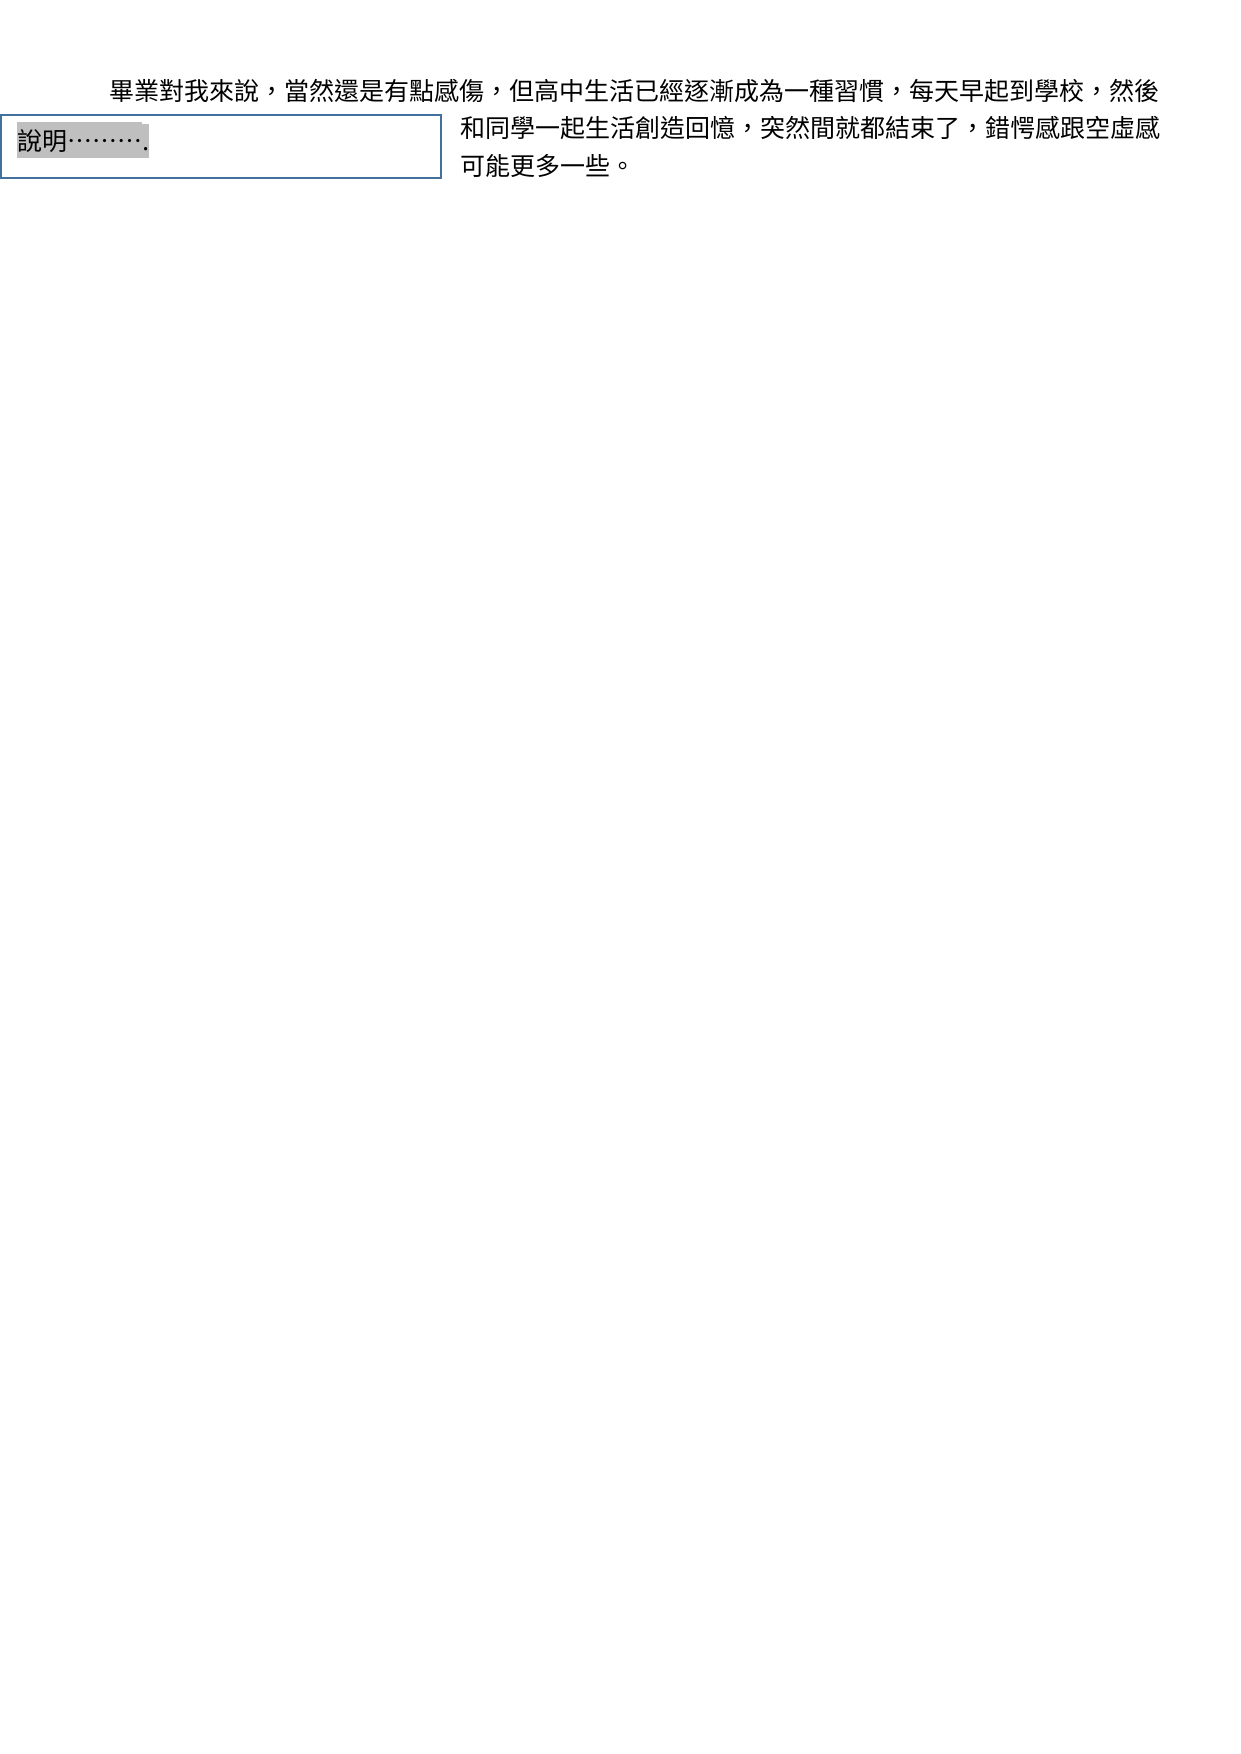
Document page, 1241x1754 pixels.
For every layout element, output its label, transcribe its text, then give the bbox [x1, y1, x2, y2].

text 畢業對我來說，當然還是有點感傷，但高中生活已經逐漸成為一種習慣，每天早起到學校，然後和同學一起生活創造回憶，突然間就都結束了，錯愕感跟空虛感可能更多一些。 [2, 116, 440, 177]
text 說明………. [17, 124, 425, 157]
text 畢業對我來說，當然還是有點感傷，但高中生活已經逐漸成為一種習慣，每天早起到學校，然後和同學一起生活創造回憶，突然間就都結束了，錯愕感跟空虛感可能更多一些。 [59, 71, 1181, 183]
